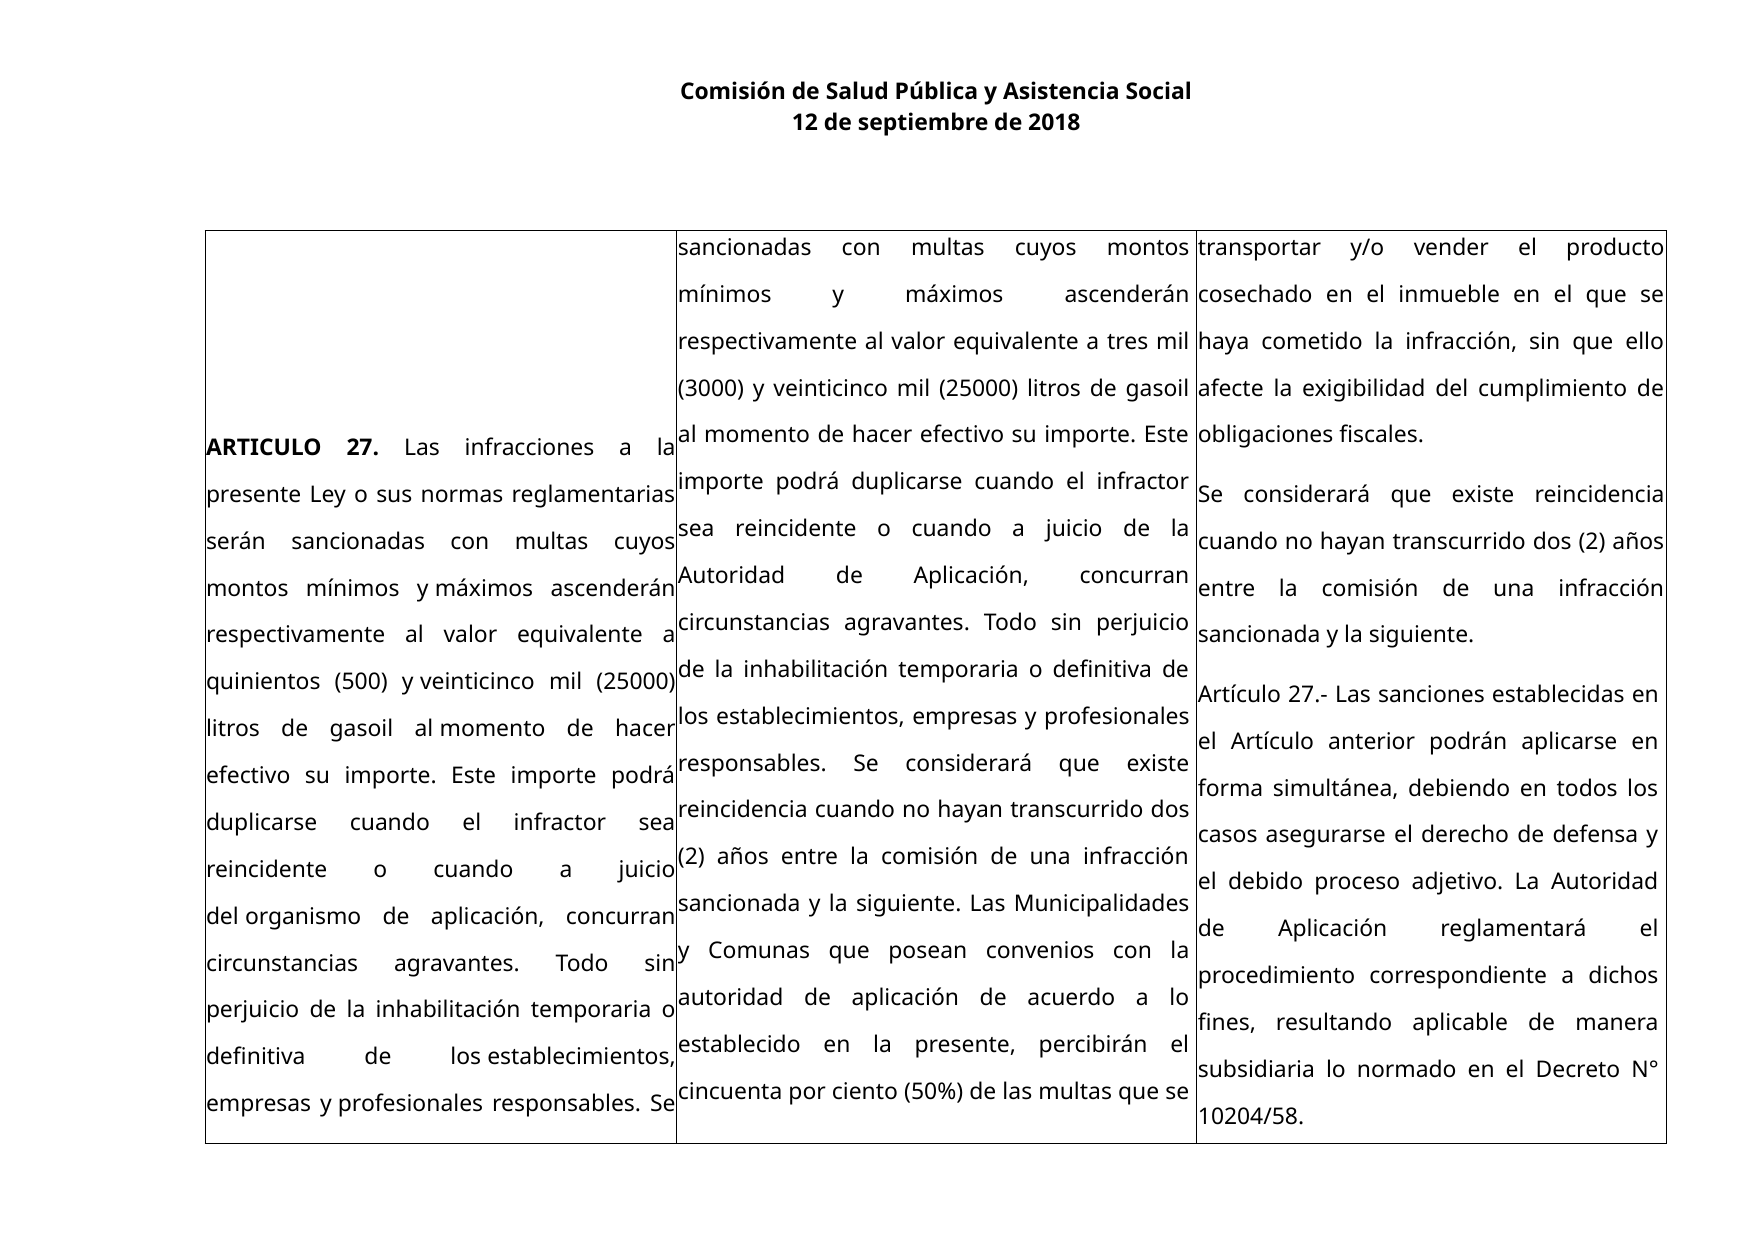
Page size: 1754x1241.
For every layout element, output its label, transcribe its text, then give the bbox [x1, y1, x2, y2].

table_cell ARTÍCULO 1 - Modifícase el Capítulo I Artículo 1; Capítulo II, Artículos 2 y 3; Capítulo IV, Artículos 7 y 8, Capítulo V Artículos 11, 12 y 13; Capítulo VI Artículos 15, 17 y 19; Capítulo V Artículo 11; Capítulo VII, Artículo 20; Capítulo VIII, Artículo 22; Capítulo IX, Artículos 25, 26 y 27; Capítulo X, Artículos 28 y 29; Capítulo XI Artículos 30, 32, 33, 34 y 35; y, Capítulo XII, Artículos 36, 37 y 38 de la Ley 11273, los que quedarán redactados de la siguiente manera: Artículo 1.- Son objetivos de la presente, la protección de la salud humana, de los recursos naturales y de la producción agrícola, estableciendo los principios rectores para la utilización de fitosanitarios dentro de todo el territorio provincial a fin de evitar la contaminación de los alimentos, del ambiente y la salud humana. Artículo 2.- Quedan sujetos a las disposiciones de la presente y sus normas reglamentarias, la elaboración, formulación, transporte, almacenamiento, en cualquiera de sus modalidades, depósito, distribución, fraccionamiento, expendio, aplicación y disposición final de envases de fitosanitarios cuyo empleo, manipulación o tenencia a cualquier título comprometa la calidad de vida de la población y/o del ambiente. Artículo 3.- El Ministerio de la Producción será la Autoridad de Aplicación de la presente, quien requerirá para cualquier resolución o reglamentación de la presente de la participación del Comité Interministerial de Salud Ambiental creado por el Poder Ejecutivo Provincial mediante el decreto N° 815/10. Artículo 7.- La Autoridad de Aplicación formalizará convenios con las Municipalidades y Comunas provinciales a ﬁn de implementar en sus respectivas jurisdicciones el registro y la matriculación de equipos terrestres y la habilitación de los locales destinados a la comercialización de productos fitosanitarios. Los aranceles respectivos, conforme a lo dispuesto por el organismo de aplicación, serán percibidos en su totalidad por las Municipalidades y Comunas. Artículo 8.- La Autoridad de Aplicación formalizará convenios de colaboración con otros Entes y Organismos del Estado Provincial, para la ejecución de aspectos contenidos en la presente. En particular coordinará con el Ministerio de Educación e Innovación y Cultura de la Provincia programas de difusión para alumnos y docentes acerca de los derechos y obligaciones establecidos en la presente. Artículo 11.- Los expendedores de los productos enunciados en el artículo 28 de la presente, deberán inscribirse en el registro previsto en el Artículo 4, conforme con los requisitos que establezca la reglamentación. Artículo 12.- Todos los propietarios de equipos de aplicación terrestre de fitosanitarios, utilizados para servicios a terceros o para uso propio en las explotaciones rurales, en silos bolsa, silos campo, plantas de acopio, plantas de acondicionamiento y plantas de terminales portuarias, deberán solicitar a las Municipalidades y Comunas que posean convenios con la Autoridad de Aplicación, la matriculación de tales equipos en los plazos y con los requisitos establecidos en el artículo 13 de la presente. Cuando no existiere tales convenios, la matriculación se tramitará ante la Dirección General de Sanidad Vegetal, dependiente del Ministerio de la Producción. Artículo 13.- A los efectos de su inscripción en el registro que establece el artículo 4° de la presente, las personas físicas o jurídicas que se dediquen a realizar trabajos de pulverización terrestre por cuenta de terceros o para uso propio, en explotaciones rurales, o trabajos de aplicación en post-cosecha, utilizando fitosanitarios a los que refiere el artículo 28 de la presente, deberán: requerir de un Ingeniero Agrónomo matriculado la habilitación de los equipos a utilizar para la actividad a los efectos de su registro. El número de matrícula que se asigne deberá ser impreso en la maquinaria en cuestión, conforme a la reglamentación de la presente; declarar identidad y domicilio de las personas que utilicen o conduzcan el o los equipos terrestres, a fin de que las mismas obtengan la habilitación correspondiente para operarlos; podrán realizar solamente aplicaciones terrestres de fitosanitarios, quienes cuenten con la autorización de aplicación extendida por un Ingeniero Agrónomo matriculado. El profesional autorizante deberá llevar el registro que establece el artículo 23 inciso c) de la presente y contar con la habilitación requerida por el inciso b) del mismo artículo. La autorización se extenderá por cuadruplicado, quedando el original en poder de la comuna o municipio, quien deberá archivarla por el término de 10 años y transcribir sus datos a los registros especiales que se crearán al efecto; el duplicado en poder del profesional actuante, triplicado en manos del propietario o titular registral del equipo de aplicación y el cuadruplicado será entregado al productor comitente, pesando sobre ellos la obligación de archivar las autorizaciones por el término de dos (2) años contados a partir de su fecha de emisión. Cuando la maquinaria sea utilizada para uso propio en las explotaciones rurales, bastará la autorización profesional por triplicado, con la misma obligación de archivar la documentación por igual lapso. (Una para el Municipio, otra para el profesional y otra para el productor/aplicador); y, dar cumplimiento a las demás condiciones que establezca la reglamentación. Artículo 15.- En las explotaciones mencionadas en el artículo precedente queda prohibida la tenencia y/o aplicación de productos fitosanitarios cuyo uso no esté recomendado por el SERVICIO NACIONAL DE SANIDAD Y CALIDAD AGROALlMENTARIA (SENASA), o el organismo que lo sustituya, para las especies hortícolas, frutícolas o florales, según corresponda. En caso de constatarse la tenencia y/o empleo de productos prohibidos, los mismos serán comisados, sin perjuicio de las sanciones que pudieren corresponder. Los productos secuestrados tendrán el destino que establezca el Decreto 1844/2002 Reglamentario de los artículos 22 y 23 de la Ley 11717. Artículo 17.- Las personas físicas o jurídicas, titulares y/o responsables de las explotaciones dedicadas a alguna de las actividades señaladas en el Artículo 14 deberán proveer a sus empleados y a todo aquel que desempeñe tareas en los cultivos referenciados, de los elementos de seguridad que establezca la reglamentación y deberán archivar la factura de adquisición de los mismos quedando obligado a su exhibición cuando así lo requieran los funcionarios de la Autoridad de Aplicación. Artículo 19.- Cuando los establecimientos dedicados a alguna de las actividades que señala el artículo 14 de la presente, se encuentren ubicados en las proximidades de núcleos poblacionales o algún otro de los lugares previstos en el artículo 34 de la presente, deberán además de dar cumplimiento al citado artículo, ajustar su funcionamiento a la reglamentación que a tal efecto dicte la autoridad de aplicación. Artículo 20.- Las personas físicas o jurídicas que se dediquen a la comercialización, cualquiera sea el carácter, de productos fitosanitarios como actividad principal o secundaria, deberán inscribirse en el registro de expendedores, de acuerdo a lo establecido en el Artículo 11 y en los términos que establece el Artículo 4 y con las formalidades que determine la reglamentación. Solo podrán comercializar productos fitosanitarios que se encuentren registrados en el Servicio Nacional de Sanidad y Calidad Agroalimentaria (SENASA) o el Organismo que lo suplante. Artículo 22.- No podrán desempeñarse como regentes técnicos de las personas señaladas en los Artículos 13 y 20 de la presente, los Ingenieros Agrónomos que desempeñen funciones en la jurisdicción del Ministerio de la Producción o en cualquier otra repartición de gobierno Provincial, Municipal o Comunal. Artículo 25.- Los funcionarios que el organismo de aplicación designe a los efectos de ejercer tareas de fiscalización y control, tendrán libre acceso a todos los lugares en que se desarrolle alguna de las actividades a que refiere el Artículo 2 de la presente. Deberán labrar acta circunstanciada de los hechos que constaten, firmando al pie de las actuaciones y entregando copia al verificado. Si este se negare a recibirla fijará la misma en lugar visible, haciendo constar tal circunstancia. Podrán también tomar muestras y comisar productos. A dichos fines podrá valerse de la fuerza pública, debiendo dar intervención al Juzgado competente para garantizar el acatamiento de la norma. La Resolución de infracción dictada por la Autoridad de Aplicación en el marco del procedimiento correspondiente, será considerado título ejecutivo suficiente para perseguir el cobro judicial de la multa aplicada. Artículo 26.- El incumplimiento de la presente, su Reglamentación y demás normas complementarias será sancionado con: apercibimiento; multa, que será determinada por la Autoridad de Aplicación, debiendo graduarse atendiendo a la gravedad de la infracción y al carácter de reincidente, entre el diez por ciento (10%) y cincuenta por ciento (50%) del valor fiscal del inmueble en el que se haya cometido la infracción; incautación definitiva de vehículos utilizados en ocasión de cometer la infracción; e, inhabilitación para gestionar trámites administrativos a los fines de transportar y/o vender el producto cosechado en el inmueble en el que se haya cometido la infracción, sin que ello afecte la exigibilidad del cumplimiento de obligaciones fiscales. Se considerará que existe reincidencia cuando no hayan transcurrido dos (2) años entre la comisión de una infracción sancionada y la siguiente. Artículo 27.- Las sanciones establecidas en el Artículo anterior podrán aplicarse en forma simultánea, debiendo en todos los casos asegurarse el derecho de defensa y el debido proceso adjetivo. La Autoridad de Aplicación reglamentará el procedimiento correspondiente a dichos fines, resultando aplicable de manera subsidiaria lo normado en el Decreto N° 10204/58. Artículo 28.- La venta directa al usuario de productos fitosanitarios empleados coma insecticidas, nematicidas, fungicidas, bactericidas, antibióticos, mamalicidas. avicidas, feromonas, molusquicidas, acaricidas, defoliantes y/o desecantes, fitorreguladores, herbicidas, coadyuvantes, repelentes, atractivos, fertilizantes, inoculantes y todos aquellos otros productos utilizados para la protección vegetal, no contemplados explícitamente en esta enumeración, deberá hacerse mediante autorización por escrito de Ingeniero Agrónomo habilitado, con receta con copia triplicada, las que quedarán en poder del usuario, el Ingeniero Agrónomo y el vendedor, estableciéndose que serán responsables solidariamente en caso de incumplimiento. Las recetas de compra y venta de dichos productos deberán especificar, nombre del producto, modo de aplicación, cultivo que se trata, nombre y apellido del dueño del campo, del productor, y la firma del Ingeniero Agrónomo con su matrícula habilitante a la cual se le adjuntara el recibo de venta correspondiente, la cual será archivada por el plazo de dos (2) años. Aquellos expendedores que no den cumplimiento a lo establecido precedentemente serán sancionados con inhabilitación desde un (1) mes a dos (2) años de acuerdo a la gravedad de la falta cometida, sin perjuicio de las demás penalidades previstas en la presente. Artículo 29.- Prohíbese la venta y uso libre de todos los productos mencionados en el artículo 28 de la presente. Artículo 30.- Cualquier persona física o jurídica que en el desarrollo de algunas de las actividades enunciadas en el Artículo 2 de la presente, causare daños a terceros, sea por imprevisión, negligencia, culpa o dolo, será pasible de las sanciones que establece el Artículo 27, sin perjuicio de las acciones judiciales a que hubiere lugar. Todo productor, propietario, usufructuario, aplicador y/o persona jurídicamente responsable de un inmueble en el cual se apliquen cualquier tipo de fitosanitarios será solidariamente responsable de los daños ocasionados por violación de la presente. Artículo 32.- En aplicación del principio de prevención y el de consentimiento previo informado, se prohíbe en todo el ámbito provincial el tratamiento mediante productos pesticidas o insecticidas en camiones y/o vagones ferroviarios de cualquier tipo de granos, semillas o subproductos de éstos. Se prohíbe la venta libre y la utilización de los siguientes productos: Fosfuro de Aluminio, Fosfuro de Magnesio, Fosfina, Bromuro de Metilo o cualquier otro producto que los contenga; como así también de algún otro formulado que pudiera crearse con igual toxicidad. Para la aplicación y utilización en silos campos, silos bolsa, plantas de acopio, plantas de acondicionamiento de granos, plantas de terminales portuarias se deberán reunir las condiciones que establezca la reglamentación. En éstos establecimientos no podrán utilizarse fitosanitarios ni pesticidas de ningún tipo dentro de la zona urbanizada ni a una distancia menor a 1.500 metros del límite de éstas. Artículo 33.- Aplicaciones aéreas: Prohíbese la aplicación y/o aspersión aérea de plaguicidas, fitosanitarios y/o biocidas químicos o biológicos, con destino al uso agropecuario en el control de insectos, ácaros, hongos o plantas silvestres de interés agrícola y/o forestal cualquiera sea el producto activo o formulado, así como su dosis, en todo el territorio de la provincia de Santa Fe. Queda exceptuada de la presente prohibición la pulverización aérea realizada con fines sanitarios con el expreso consentimiento de la autoridad sanitaria y medioambiental y establecida mediante Resolución conjunta del Comité Interministerial de Salud Ambiental. En el caso de campañas sanitarias las autoridades deberán comunicar a la población afectada con suficiente tiempo de antelación la fecha y hora de aplicación, de modo que se puedan tomar las medidas correspondientes a fin de reducir el riesgo durante la exposición. Deberá informar también el producto activo y formulado a utilizar y el posible impacto que pudiera causar en la salud humana, en los vegetales y animales destinados al consumo. Artículo 34.- Aplicaciones terrestres: Prohíbese la aplicación terrestre de plaguicidas, fitosanitarios y/o biocidas químicos o biológicos, con destino al uso agropecuario en el control de insectos, ácaros, hongos o plantas silvestres de interés agrícola y/o forestal, cualquiera sea el producto activo o formulado, así como su dosis, dentro de un área de 1.500 metros de las plantas urbanas, establecimientos educacionales rurales, de parques industriales, complejos deportivos y recreativos, barrios privados y caseríos, de zonas de interés turístico y áreas naturales protegidas declaradas tales por autoridad competente; de las costas de los ríos, arroyos, lagunas y humedales señalados en la cartografía oficial. El área de exclusión de fitosanitarios quedará delimitada por la línea cero (O) del ejido urbano y hasta los mil quinientos (1.500) metros. De los mil quinientos (1.500) metros hasta los dos mil (2.000) metros sólo se podrá utilizar fitosanitarios de clase III y lV; desde los dos mil (2.000) metros hasta los tres mil (3.000) metros, sólo se utilizaran fitosanitarios de clase II y desde los tres mil (3.000) metros en adelante sólo los productos de clase la y lb, con la debida justificación conforme a la reglamentación. Artículo 35.- Se Prohíbe en todo el territorio provincial las aplicaciones de productos fitosanitarios en banquinas ubicadas en los ejidos municipales y/o comunales como así también en las rutas provinciales y rutas nacionales que transiten por la Provincia. La Autoridad de Aplicación conjuntamente con el Comité Interministerial podrá disponer aplicaciones selectivas mediante resolución fundada, si existieren razones que lo justifiquen, con la finalidad de preservar el medio ambiente y/o la Salud. Artículo 36.- Toda persona podrá denunciar, sin perjuicio de las acciones que le brinda la Ley N.º 10.000, ante la autoridad de aplicación, todo hecho, acto u omisión que contravenga las disposiciones de la presente que produzca desequilibrios ecológicos, daños al medio ambiente, a la fauna flora o a la salud humana. El procedimiento a seguir se determinará en las normas reglamentarias. Toda persona que resultare afectada directa o indirectamente a causa de las acciones contempladas en los Artículos precedentes, será considerada particular damnificado, a los efectos de su habilitación para efectuar la denuncia correspondiente ante la Autoridad de Aplicación, quien, en caso de acreditarse la infracción, destinará a aquélla en su carácter de denunciante, el CINCUENTA POR CIENTO (50%) del valor de la multa aplicada. Artículo 37.- Cuando el organismo de aplicación estimare desaconsejable el empleo de determinados fitosanitarios por su alta toxicidad, prolongado efecto residual y/o por otra causa que hiciere peligroso su uso, gestionará ante el Servicio Nacional de Sanidad y Calidad Agroalimentaria (SENASA) o el Organismo que lo suplante, su exclusión de la nómina de productos autorizados, sin perjuicio de adoptar en forma inmediata las medidas necesarias para el resguardo y preservación del medio ambiente, flora, fauna, personas o bienes. La autoridad de aplicación, redactará, publicará y revisará periódicamente la lista de productos fitosanitarios, sus componentes y afines, clasificados según el Artículo 29 de la presente. Artículo 38.- La autoridad de aplicación promoverá en coordinación con la Subsecretaría de Medio Ambiente y Desarrollo Sustentable, las Municipalidades y Comunas y la Mesa provincial de Agricultura Familiar, o en acuerdo con los propietarios, políticas de fomento en áreas suburbanas y en las zonas de prohibición de aplicación de fitosanitarios, producciones alternativas Agroecológicas, que aseguren una producción sana, promoviendo el mercado local y regional, priorizando la utilización de estos espacios a los pequeños productores y/o producciones familiares, de acuerdo a la ley nacional 25.127" [1197, 231, 1666, 1143]
table_cell ARTICULO 27.­ Las infracciones a la presente Ley o sus normas reglamentarias serán sancionadas con multas cuyos montos mínimos y máximos ascenderán respectivamente al valor equivalente a quinientos (500) y veinticinco mil (25000) litros de gasoil al momento de hacer efectivo su importe. Este importe podrá duplicarse cuando el infractor sea reincidente o cuando a juicio del organismo de aplicación, concurran circunstancias agravantes. Todo sin perjuicio de la inhabilitación temporaria o definitiva de los establecimientos, empresas y profesionales responsables. Se [206, 231, 676, 1143]
table_cell ARTÍCULO 1 – Modifícase el Capítulo I Artículo 1; Capítulo II, Artículos 2 y 3; Capítulo III, Artículo 5; Capítulo IV, Artículos 7 y 8, Capítulo V Artículos 11, 12 y 13; Capítulo VI, Artículos 14, 15, 16, 17, 18; Capítulo VII, Artículos 20 y 21; Capítulo VIII, Artículos 22, 23 y 24; Capítulo IX, Artículos 25, 26 y 27; Capítulo X, Artículos 28 y 29; Capítulo XI, Artículos 30, 32, 33 y 34; Capítulo XII, Artículos 36, 37 y 38; y, Capítulo XIII, Artículo 39 de la Ley 11273 – Productos Fitosanitarios, los que quedarán redactados de la siguiente manera: CAPÍTULO I OBJETIVOS Artículo 1.- Son objetivos de la presente la protección de la salud humana, de los recursos naturales y de la producción agropecuaria, a través de la correcta y racional utilización de los productos fitosanitarios y fertilizantes, incluidos los utilizados para el control de plagas en post cosecha, evitando la contaminación del medio ambiente y de los alimentos y promoviendo su correcto uso mediante la educación e información planificada. CAPÍTULO II SUJETOS Y ALCANCES DE LA LEY Artículo 2.- Quedan sujetos a las disposiciones de la presente y sus normas reglamentarias la elaboración, formulación, transporte, almacenaje en sus distintas formas, intermediación, distribución, fraccionamiento, expendio, aplicación, disposición transitoria y final de envases de productos fitosanitarios y fertilizantes, incluidos los utilizados para el control de plagas en post cosecha, usuarios, asesores fitosanitarios, regentes fitosanitarios y asesores técnicos para habilitación de equipos que empleen, manipulen o tengan productos fitosanitarios o fertilizantes. Artículo 3.- El Ministerio de la Producción será la Autoridad de Aplicación de la presente quien requerirá de la participación del Comité Interministerial de Salud Ambiental creado por el Poder Ejecutivo Provincial mediante el Decreto N° 815/10, cuando se presenten casos que comprometan la salud o el medio ambiente. CAPÍTULO III DE LOS RECURSOS Artículo 5.- Créase la cuenta “Control Fitosanitario” abierta en el Nuevo Banco de Santa Fe S.A. y registrada a la orden del Ministerio de la Producción, que operará con los aportes provenientes de: aranceles por inscripciones en los registros previstos en la presente; aranceles por capacitación de los sujetos alcanzados por la presente; venta de material bibliográfico; multas por infracciones y normas reglamentarias; y, subsidios, donaciones y legados. El valor de los aranceles será sometido por la Autoridad de Aplicación a la aprobación del Poder Ejecutivo. CAPÍTULO IV DE LOS CONVENIOS Artículo 7.- El Ministerio de la Producción por intermedio de la Subdirección de Agricultura y Sanidad Vegetal podrá formalizar convenios con las municipalidades y comunas de la Provincia a fin de implementar en sus respectivas jurisdicciones el registro o matriculación de todos los equipos de aplicación, y la habilitación de los locales destinados a la comercialización de productos fitosanitarios y fertilizantes, incluidos los utilizados para el control de plagas de post cosecha. Los aranceles respectivos, conforme a lo dispuesto por la Autoridad de Aplicación, serán percibidos en su totalidad por las Municipalidades y Comunas. Artículo 8.- El Ministerio de la Producción, por intermedio del área de Sanidad Vegetal, formalizará convenios de colaboración con otros Entes y Organismos del Estado Provincial, para la ejecución de aspectos contenidos en la presente. En particular coordinará con el Ministerio de Educación y de Innovación y Cultura de la Provincia programas de difusión para alumnos y docentes acerca de los derechos y obligaciones establecidos en la presente. CAPÍTULO V DE LOS REGISTROS Artículo 11.- Toda persona física o jurídica que desarrolle cualquiera de las actividades enunciadas en la presente, deberán inscribirse en el registro previsto en el Artículo 4, conforme con los requisitos que establezca la reglamentación. Artículo 12.- Los propietarios de equipos de aplicación de productos fitosanitarios o fertilizantes, utilizados para servicios a terceros o para uso propio en las explotaciones rurales, en silos, plantas de acopio, plantas de acondicionamiento, plantas de terminales portuarias, incluidos los utilizados para el control de plagas de post cosecha deberán cumplimentar el trámite necesario a fin de matricular o registrar los equipos en Municipalidades y Comunas que posean convenios con la Autoridad de Aplicación, dentro los plazos establecidos en la presente. Cuando no existieran dichos convenios la matriculación o registro se tramitará ante la Subdirección de Agricultura y Sanidad Vegetal u organismo que lo sustituya. En el caso de aplicaciones de post cosecha, deberán presentar un protocolo de procedimiento, con el alcance que establezca la reglamentación. Artículo 13.- Las personas físicas o jurídicas que se dediquen a realizar trabajos de aplicación de los productos fitosanitarios y fertilizantes, incluidos los utilizados para el control de plagas de post cosecha, deberán: requerir un Asesor Técnico para la habilitación de equipos, por medio del protocolo de habilitación, a los efectos de su matriculación o registro; tener impreso el número de matrícula que se asigne en la maquinaria en cuestión, conforme a la reglamentación pertinente. En el caso de equipos aéreos el número de registro deberá coincidir con la matrícula que otorga la ANAC u organismo que lo sustituya; declarar identidad y domicilio de la/s persona/s que opera/n el/los equipo/s de aplicación a fin de que las mismas obtengan la habilitación correspondiente para operarlos. Los operarios deberán realizar y aprobar un curso dictado por las entidades que determine la Autoridad de Aplicación quien otorga el correspondiente carnet de aplicador; y, contar con una libreta sanitaria expedida por el Ministerio de Salud; contar con la receta de Aplicación extendida por un Asesor Fitosanitario para realizar aplicaciones aéreas, terrestres y en post cosecha de productos fitosanitarios y fertilizantes. La receta se extenderá por cuadruplicado, quedando el original para el productor comitente, duplicado en manos del propietario o titular registral del equipo de aplicación y el triplicado en poder del Asesor Fitosanitario, pesando sobre ellos la obligación de archivar las autorizaciones por el término de dos (2) años contados a partir de su fecha de emisión. El cuadruplicado quedará en poder de la Comuna o Municipalidad, quien deberá archivarla por el término de diez (10) años; las aeronaves dedicadas a las tareas de aplicación deberán cumplimentar los requisitos que establece la ANAC u órgano que lo sustituya, a los efectos de su inscripción, sin perjuicio de los demás requisitos que establece la presente y su reglamentación. Se incorpora un mecanismo de seguimiento satelital de las aeronaves a los fines de controlar la ruta de aplicación; y, dar cumplimiento a las demás condiciones que establezca la reglamentación. CAPÍTULO VI DE LA PRODUCCIONES VEGETALES Artículo 14.- Se entenderá como producciones vegetales a las actividades destinadas a la producción de especies cerealeras, oleaginosas, forrajeras, forestales, hortícolas, fructícolas, florales, aromáticas, medicinales, tintóreas, textiles y cualquier otro tipo de cultivo no contemplado explícitamente en esta enumeración. Artículo 15.- Para las producciones mencionadas en el artículo precedente queda prohibida la tenencia o aplicación de productos fitosanitarios y fertilizantes cuyo uso no esté registrado ante el Servicio Nacional de Sanidad y Calidad Agroalimentaria (SENASA) o el organismo que lo sustituya. En caso de constatarse la tenencia o empleo de productos no registrados o fuera de su plazo límite de comercialización, los mismos serán decomisados, sin perjuicio de las sanciones que pudieran corresponder. Los productos secuestrados tendrán el destino que establezca la reglamentación. Artículo 16.- Los operarios de producciones vegetales que se dediquen a la aplicación de productos fitosanitarios con equipos manuales, deberán contar con la habilitación correspondiente, renovarla cada dos (2) años y realizar los cursos que organizará y dictará la Autoridad de Aplicación. Artículo 17.- Las personas físicas o jurídicas, titulares o responsables de las explotaciones dedicadas a las actividades comprendidas en la presente, deberán proveer a sus empleados y a todo aquel que desempeñe tareas en las producciones referenciadas, de los elementos de protección personal que establezca la reglamentación y deberán archivar las facturas de adquisición de los mismos, quedando obligados a su exhibición cuando así lo requieran los funcionarios de la Autoridad de Aplicación. Artículo 18.- Los productos fitosanitarios utilizados en producciones vegetales señaladas en la presente deberán ser almacenadas en locales seguros, ventilados y separados convenientemente de viviendas y lugares de empaque. Se procederá de igual modo con los equipos y elementos de aplicación. CAPITULO VII DE LOS EXPENDEDORES Artículo 20.- Las personas físicas o jurídicas que se dediquen a la comercialización, cualquiera sea el carácter de productos fitosanitarios o fertilizantes, incluidos los utilizados para el control de plagas de post cosecha como actividad principal o secundaria, deberán inscribirse en el registro de expendedores y en los términos, de acuerdo a lo establecido en la presente con las formalidades que establezca su reglamentación. Sólo podrán comercializar productos fitosanitarios y fertilizantes, incluidos los utilizados para el control de plagas de post cosecha que se encuentren registrados en el SENASA, dirección de fitosanitarios y biológicos y registros u organismo que lo suplante. Artículo 21.- Sin perjuicio de lo establecido en el artículo anterior, quienes comercialicen productos fitosanitarios o fertilizantes, incluidos los utilizados para el control de plagas de post cosecha deberán: contar con regente fitosanitario; acompañar, junto con la solicitud de inscripción o renovación, croquis detallado de las instalaciones comerciales y características de los depósitos de productos fitosanitarios y fertilizantes en formulario bajo declaración jurada del regente fitosanitario, las que serán acordes a lo establecido por la reglamentación pertinente; llevar un registro actualizado del origen y tipo de productos recibidos para su comercialización, avalados por los correspondientes comprobantes. Cuando se trate de sucursales dicha obligación recaerá sobre las mismas, no pudiendo delegar dicha carga en la casa central; archivar por el término de dos (2) años contados desde el momento del expendio, todas las recetas de adquisición de los productos fitosanitarios incluidos los utilizados en post cosecha; en caso de vacancia, designar nuevo regente fitosanitario dentro de los treinta (30) días de producida la misma; comunicar por medio fehaciente a la Autoridad de Aplicación la cesación de actividad dentro de los treinta (30) días corridos de producida la misma; y, cumplir con los demás requisitos que establezca la reglamentación. CAPITULO VIII DE LOS REGENTES Y ASESORES TÉCNICOS Artículo 22.- Para desempeñarse como asesor fitosanitario, asesor técnico para habilitación de equipos y/o regente fitosanitario en el marco de la presente, se requiere ser Ingeniero Agrónomo matriculado en el Colegio de Ingenieros Agrónomos de la Provincia o con convenio de reciprocidad y estar inscripto en el Registro que refiere el artículo 4. No podrán desempeñarse bajo estas figuras, los Ingenieros Agrónomos que desempeñen funciones en la jurisdicción del Ministerio de la Producción u organismo que lo reemplace. Artículo 23.- Quienes desarrollen actividades como asesores fitosanitarios, regentes fitosanitarios y asesores técnicos para habilitar equipos darán cumplimiento a los requisitos que la reglamentación de la presente establezca para cada uno de ellos. Artículo 24.- El control del uso seguro de los productos fitosanitarios y fertilizantes en torno a las áreas protegidas de cada Municipalidad y Comuna, estará a cargo de la figura de un Veedor designado por la autoridad municipal o comunal, quien deberá ser Ingeniero Agrónomo matriculado, habilitado profesionalmente como Asesor Fitosanitario. Además deberá ser capacitado por la Autoridad de Aplicación o por quien éste establezca, no pudiendo controlar aplicaciones de recetas que él mismo prescriba. El veedor junto a los productores y asesores fitosanitarios promoverán prácticas de producción que contemplen buenas prácticas agrícolas a fin de minimizar las aplicaciones necesarias, y fomentarán las producciones agroecológicas. CAPITULO IX DE LA FISCALIZACIÓN Y CONTROL Artículo 25.- Los funcionarios que la Autoridad de Aplicación designe a los efectos de ejercer tareas de fiscalización y control, tendrán libre acceso a todos los lugares en que se desarrolle alguna de las actividades a que refiere el Artículo 2 de la presente. Deberán labrar acta circunstanciada de los hechos que constaten, firmando al pie de las actuaciones y entregando copia al verificado. Si éste se negare a recibirla fijará la misma en lugar visible, haciendo constar tal circunstancia. Podrán también tomar muestras, comisar productos y clausurar el local o equipo. A dichos fines podrá valerse de la fuerza pública, debiendo dar intervención al Juzgado competente para garantizar el acatamiento de la norma. La Resolución de infracción dictada por la Autoridad de Aplicación en el marco del procedimiento correspondiente, será considerado título ejecutivo suficiente para perseguir el cobro judicial de la multa aplicada. Artículo 26.- Cuando se constatare alguna infracción, la Autoridad de Aplicación notificará al interesado a los efectos de presentar descargo dentro de los diez (10) días hábiles. Una vez recepcionado el descargo o vencido el término acordado se dictará la resolución que correspondiere, contra la cual, previo pago de la multa si la hubiere, procederán los recursos previstos en el Decreto Nº 4174/15. Artículo 27.- Las infracciones serán sancionadas con multas cuyos montos mínimos y máximos ascenderán respectivamente al valor equivalente a tres mil (3000) y veinticinco mil (25000) litros de gasoil al momento de hacer efectivo su importe. Este importe podrá duplicarse cuando el infractor sea reincidente o cuando a juicio de la Autoridad de Aplicación, concurran circunstancias agravantes. Todo sin perjuicio de la inhabilitación temporaria o definitiva de los establecimientos, empresas y profesionales responsables. Se considerará que existe reincidencia cuando no hayan transcurrido dos (2) años entre la comisión de una infracción sancionada y la siguiente. Las Municipalidades y Comunas que posean convenios con la autoridad de aplicación de acuerdo a lo establecido en la presente, percibirán el cincuenta por ciento (50%) de las multas que se produjeran en sus respectivas jurisdicciones. CAPITULO X DE LAS RECETAS Artículo 28.- La venta directa al usuario de productos fitosanitarios empleados coma insecticidas, nematicidas, fungicidas, bactericidas, antibióticos, mamalicidas, avicidas, feromonas, molusquicidas, acaricidas, defoliantes y/o desecantes, fitorreguladores, herbicidas, coadyuvantes, repelentes, atractivos, fertilizantes, inoculantes y todos aquellos otros productos utilizados para la protección vegetal, no contemplados explícitamente en esta enumeración, deberá hacerse mediante autorización por escrito de Ingeniero Agrónomo habilitado, con receta con copia triplicada, las que quedarán en poder del usuario, el Ingeniero Agrónomo y el vendedor, estableciéndose que serán responsables solidariamente en caso de incumplimiento. Las recetas de compra y venta de dichos productos deberán especificar, nombre del producto, modo de aplicación, cultivo que se trata, nombre y apellido del dueño del campo, del productor, y la firma del Ingeniero Agrónomo con su matrícula habilitante a la cual se le adjuntará el recibo de venta correspondiente, la cual será archivada por el plazo de dos (2) años. Aquellos expendedores que no den cumplimiento a lo establecido precedentemente serán sancionados con inhabilitación desde uno (1) mes a dos (2) años de acuerdo a la gravedad de la falta cometida, sin perjuicio de las demás penalidades previstas en la presente. Artículo 29.- Los productos enumerados en el artículo 28 y todos aquellos que por sus características, naturaleza, recomendaciones, uso y modo de aplicación, entrañen riesgos para la salud humana, flora, fauna y medio ambiente, se clasificarán como “De Venta y Uso Registrado”, de acuerdo a las especificaciones previstas en el citado artículo. CAPITULO XI DE LAS SANCIONES Y PROHIBICIONES Artículo 30.- Cualquier persona física o jurídica que en el desarrollo de algunas de las actividades enunciadas en el artículo 2 de la presente, causare daños a terceros, sea por imprevisión, negligencia, culpa o dolo, será pasible de las sanciones que establece la presente, sin perjuicio de las acciones judiciales a que hubiere lugar. Todo productor, propietario, usufructuario, aplicador o persona jurídicamente responsable de un inmueble en el cual se apliquen cualquier tipo de fitosanitarios será solidariamente responsable de los daños ocasionados por violación de la presente. Artículo 32.- Las personas físicas o jurídicas que realicen aplicaciones aéreas o terrestres de productos fitosanitarios, deberán dar cumplimiento a lo dispuesto en la Ley Nº 12209 - Fomento y Fiscalización de la Apicultura. La Autoridad de Aplicación en uso de sus facultades reglamentarias, tendrá en cuenta la preservación de las producciones orgánicas de origen vegetal y animal de bajo impacto ambiental. Idénticas restricciones rigen para los establecimientos educativos rurales, parques industriales, complejos deportivos, recreativos y habitacionales. Artículo 33.- Prohíbase la aplicación aérea de productos fitosanitarios, cualquiera sea su clase toxicológica, dentro de un radio de tres mil (3000) metros de las plantas urbanas. Excepcionalmente, por las condiciones de terreno o imposibilidad de aplicar por otro medio, entre los ochocientos (800) metros y los tres mil (3000) metros y siempre que en la jurisdicción exista ordenanza municipal o comunal que lo autorice, podrán aplicarse productos de clase toxicológica III (Banda Azul) y IV (Banda Verde), según solicitud fundada por Asesor Fitosanitario y con el control y fiscalización del Veedor durante su aplicación. Artículo 34.- A los fines de la aplicación terrestre de los productos fitosanitarios se fija una Zona de Producción Especial de mil (1000) metros en torno a las plantas urbanas, establecimientos educativos rurales, parques industriales, complejos deportivos, recreativos y habitacionales. Dicha zona deberá conformar un anillo compuesto por un borde vegetal de amortiguamiento y producción de especies, cultivos y prácticas agronómicas que supongan la exclusión de aplicación de productos fitosanitarios de síntesis química, permitiendo aquellos aprobados para la producción orgánica. Se podrá implementar gradualmente la zonificación, en el primer año será de seiscientos (600) metros, y en el segundo año se alcanzará los mil (1000) metros establecidos. Las Municipalidades y Comunas, en coordinación con la Autoridad de Aplicación deberán promover y capacitar a los productores, en producciones alternativas o agroecológicas. Asimismo se conformará una Zona de Control Estricto, desde el anillo de producción especial y hasta los mil (1000) metros, donde se aplicarán exclusivamente productos clase toxicológica III (Banda Azul) y clase toxicológica IV (Banda Verde), bajo la fiscalización y control del Veedor. Las ordenanzas municipales o comunales podrán modificar la zona de producción especial y de control estricto. CAPITULO XII DISPOSICIONES COMPLEMENTARIAS Artículo 36.- Toda persona podrá denunciar, sin perjuicio de las acciones que le brinda la Ley Nº 10.000, ante la Autoridad de Aplicación, todo hecho, acto u omisión que contravenga las disposiciones de la presente que produzca desequilibrios ecológicos, daños al medio ambiente, a la fauna flora o a la salud humana. El procedimiento a seguir se determinará en las normas reglamentarias. Toda persona que resultare afectada directa o indirectamente a causa de las acciones contempladas en los artículos precedentes, será considerada particular damnificado, a los efectos de su habilitación para efectuar la denuncia correspondiente ante la Autoridad de Aplicación, quien, en caso de acreditarse la infracción, destinará a aquélla en su carácter de denunciante, el cincuenta por ciento (50%) del valor de la multa aplicada. Artículo 37.- Cuando la Autoridad de Aplicación estimare desaconsejable el empleo de determinados fitosanitarios y fertilizantes incluidos los utilizados en post cosecha, por su alta toxicidad, prolongado efecto residual y/o por otra causa que hiciere peligroso su uso, gestionará ante el Ministerio de Agricultura, Ganadería y Pesca de la Nación, su exclusión de la nómina de productos autorizados, sin perjuicio de adoptar las medidas necesarias para el resguardo y preservación del medio ambiente, flora, fauna, personas o bienes Artículo 38.- La Autoridad de Aplicación redactará, publicará y revisará anualmente la lista de productos fitosanitarios, sus componentes y afines, clasificados, según el artículo 29 de la presente CAPITULO XIII DE LA REGLAMENTACIÓN Artículo 39.- El Poder Ejecutivo reglamentará la presente dentro de los ciento veinte (120) días de su promulgación y elaborará un glosario definiendo el alcance de los conceptos vertidos en esta norma. En caso de insuficiencia u oscuridad de la presente, se interpretará de conformidad a lo establecido en el Código Internacional de Conducta para la Distribución y Utilización de Plaguicidas F.A.O. (Organización de las Naciones Unidas para la Agricultura y la Alimentación). [677, 231, 1196, 1143]
